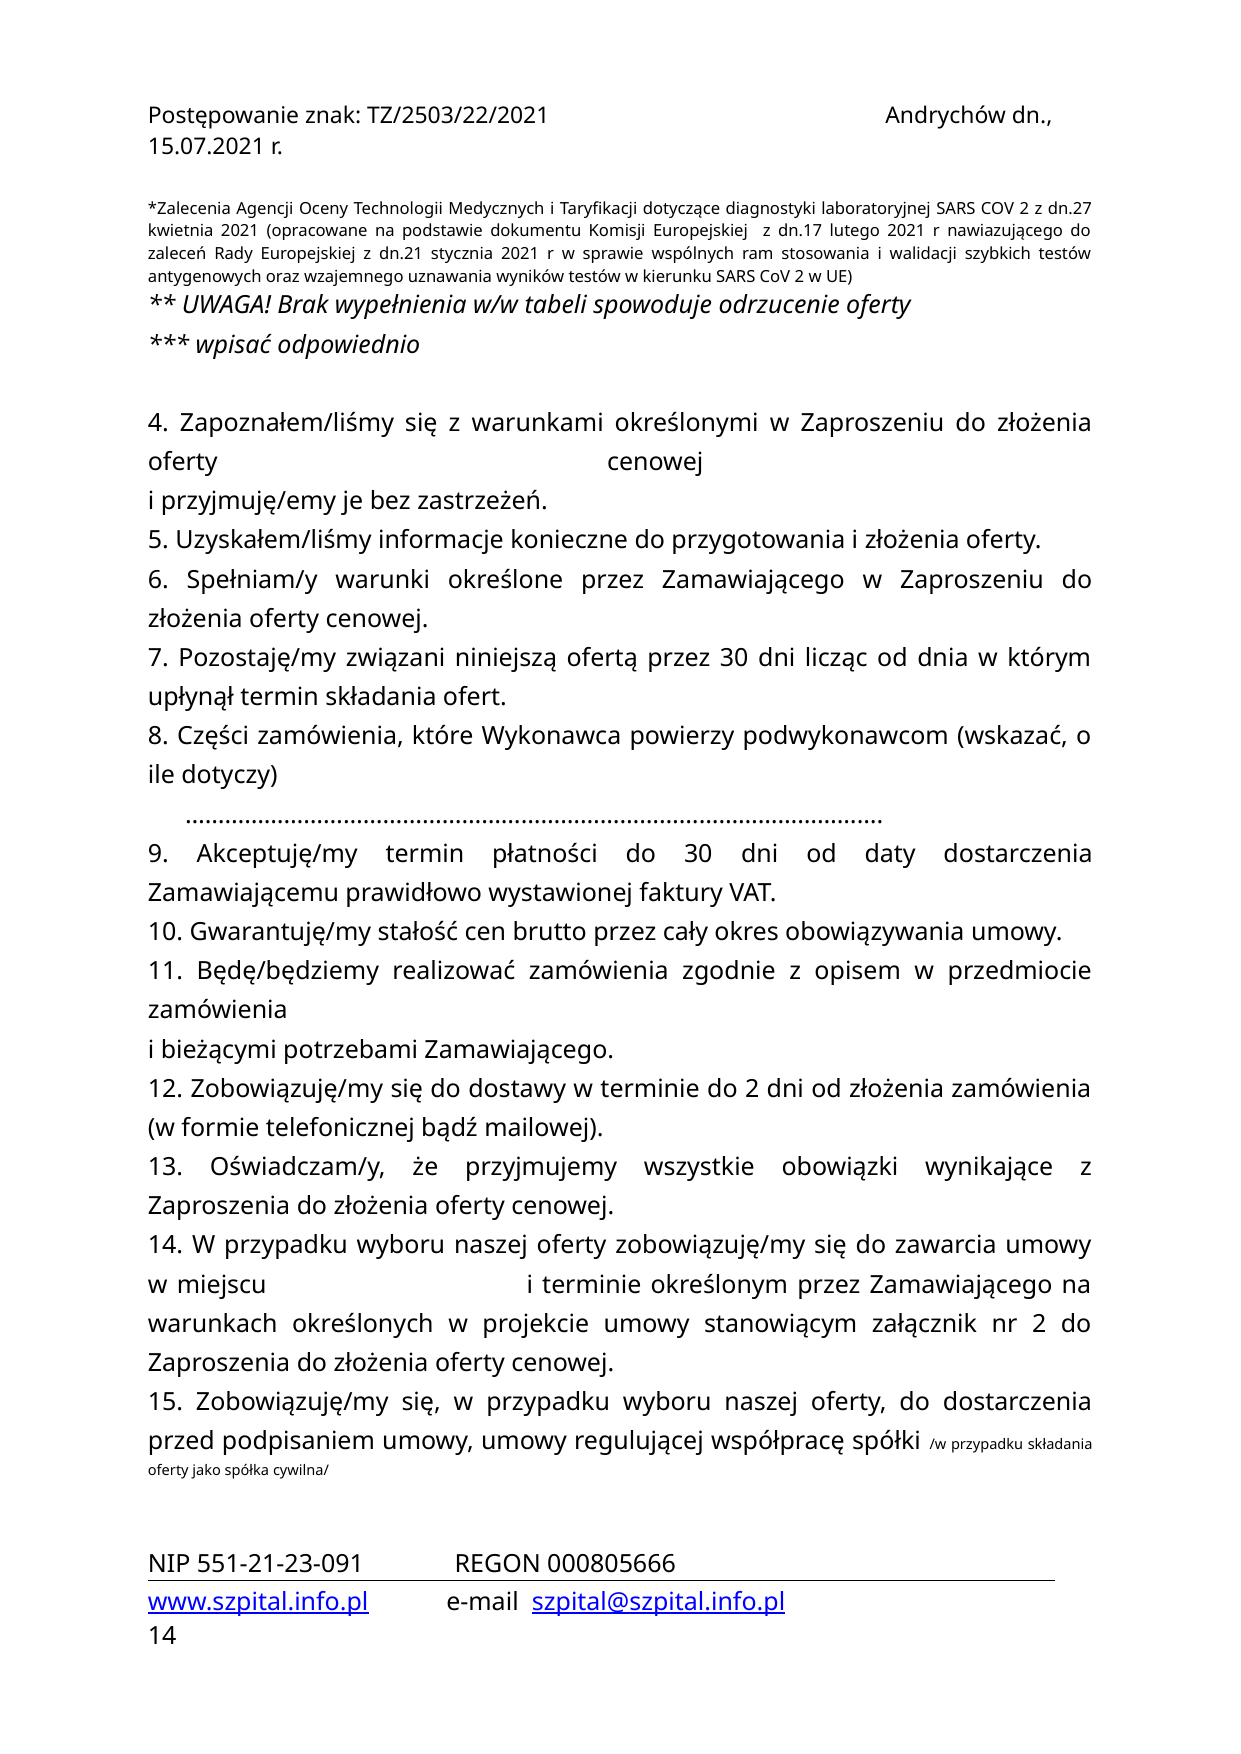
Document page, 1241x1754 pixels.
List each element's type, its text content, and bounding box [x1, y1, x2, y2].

text 13. Oświadczam/y, że przyjmujemy wszystkie obowiązki wynikające z Zaproszenia do złożenia oferty cenowej. [148, 1149, 1093, 1222]
text 12. Zobowiązuję/my się do dostawy w terminie do 2 dni od złożenia zamówienia (w formie telefonicznej bądź mailowej). [148, 1070, 1093, 1144]
text 11. Będę/będziemy realizować zamówienia zgodnie z opisem w przedmiocie zamówienia i bieżącymi potrzebami Zamawiającego. [148, 953, 1093, 1065]
text 14. W przypadku wyboru naszej oferty zobowiązuję/my się do zawarcia umowy w miejscu i terminie określonym przez Zamawiającego na warunkach określonych w projekcie umowy stanowiącym załącznik nr 2 do Zaproszenia do złożenia oferty cenowej. [148, 1227, 1093, 1379]
text 4. Zapoznałem/liśmy się z warunkami określonymi w Zaproszeniu do złożenia oferty cenowej i przyjmuję/emy je bez zastrzeżeń. [148, 404, 1093, 517]
text ** UWAGA! Brak wypełnienia w/w tabeli spowoduje odrzucenie oferty [148, 287, 1093, 321]
text 8. Części zamówienia, które Wykonawca powierzy podwykonawcom (wskazać, o ile dotyczy) [148, 718, 1093, 791]
text 6. Spełniam/y warunki określone przez Zamawiającego w Zaproszeniu do złożenia oferty cenowej. [148, 561, 1093, 634]
text *Zalecenia Agencji Oceny Technologii Medycznych i Taryfikacji dotyczące diagnostyki laboratoryjnej SARS COV 2 z dn.27 kwietnia 2021 (opracowane na podstawie dokumentu Komisji Europejskiej z dn.17 lutego 2021 r nawiazującego do zaleceń Rady Europejskiej z dn.21 stycznia 2021 r w sprawie wspólnych ram stosowania i walidacji szybkich testów antygenowych oraz wzajemnego uznawania wyników testów w kierunku SARS CoV 2 w UE) [148, 196, 1093, 287]
text 9. Akceptuję/my termin płatności do 30 dni od daty dostarczenia Zamawiającemu prawidłowo wystawionej faktury VAT. [148, 835, 1093, 909]
text ……………………………………………………………………………………………. [185, 796, 1093, 830]
text *** wpisać odpowiednio [148, 326, 1093, 360]
text 7. Pozostaję/my związani niniejszą ofertą przez 30 dni licząc od dnia w którym upłynął termin składania ofert. [148, 639, 1093, 713]
text 5. Uzyskałem/liśmy informacje konieczne do przygotowania i złożenia oferty. [148, 522, 1093, 556]
text 15. Zobowiązuję/my się, w przypadku wyboru naszej oferty, do dostarczenia przed podpisaniem umowy, umowy regulującej współpracę spółki /w przypadku składania oferty jako spółka cywilna/ [148, 1384, 1093, 1480]
text 10. Gwarantuję/my stałość cen brutto przez cały okres obowiązywania umowy. [148, 914, 1093, 948]
